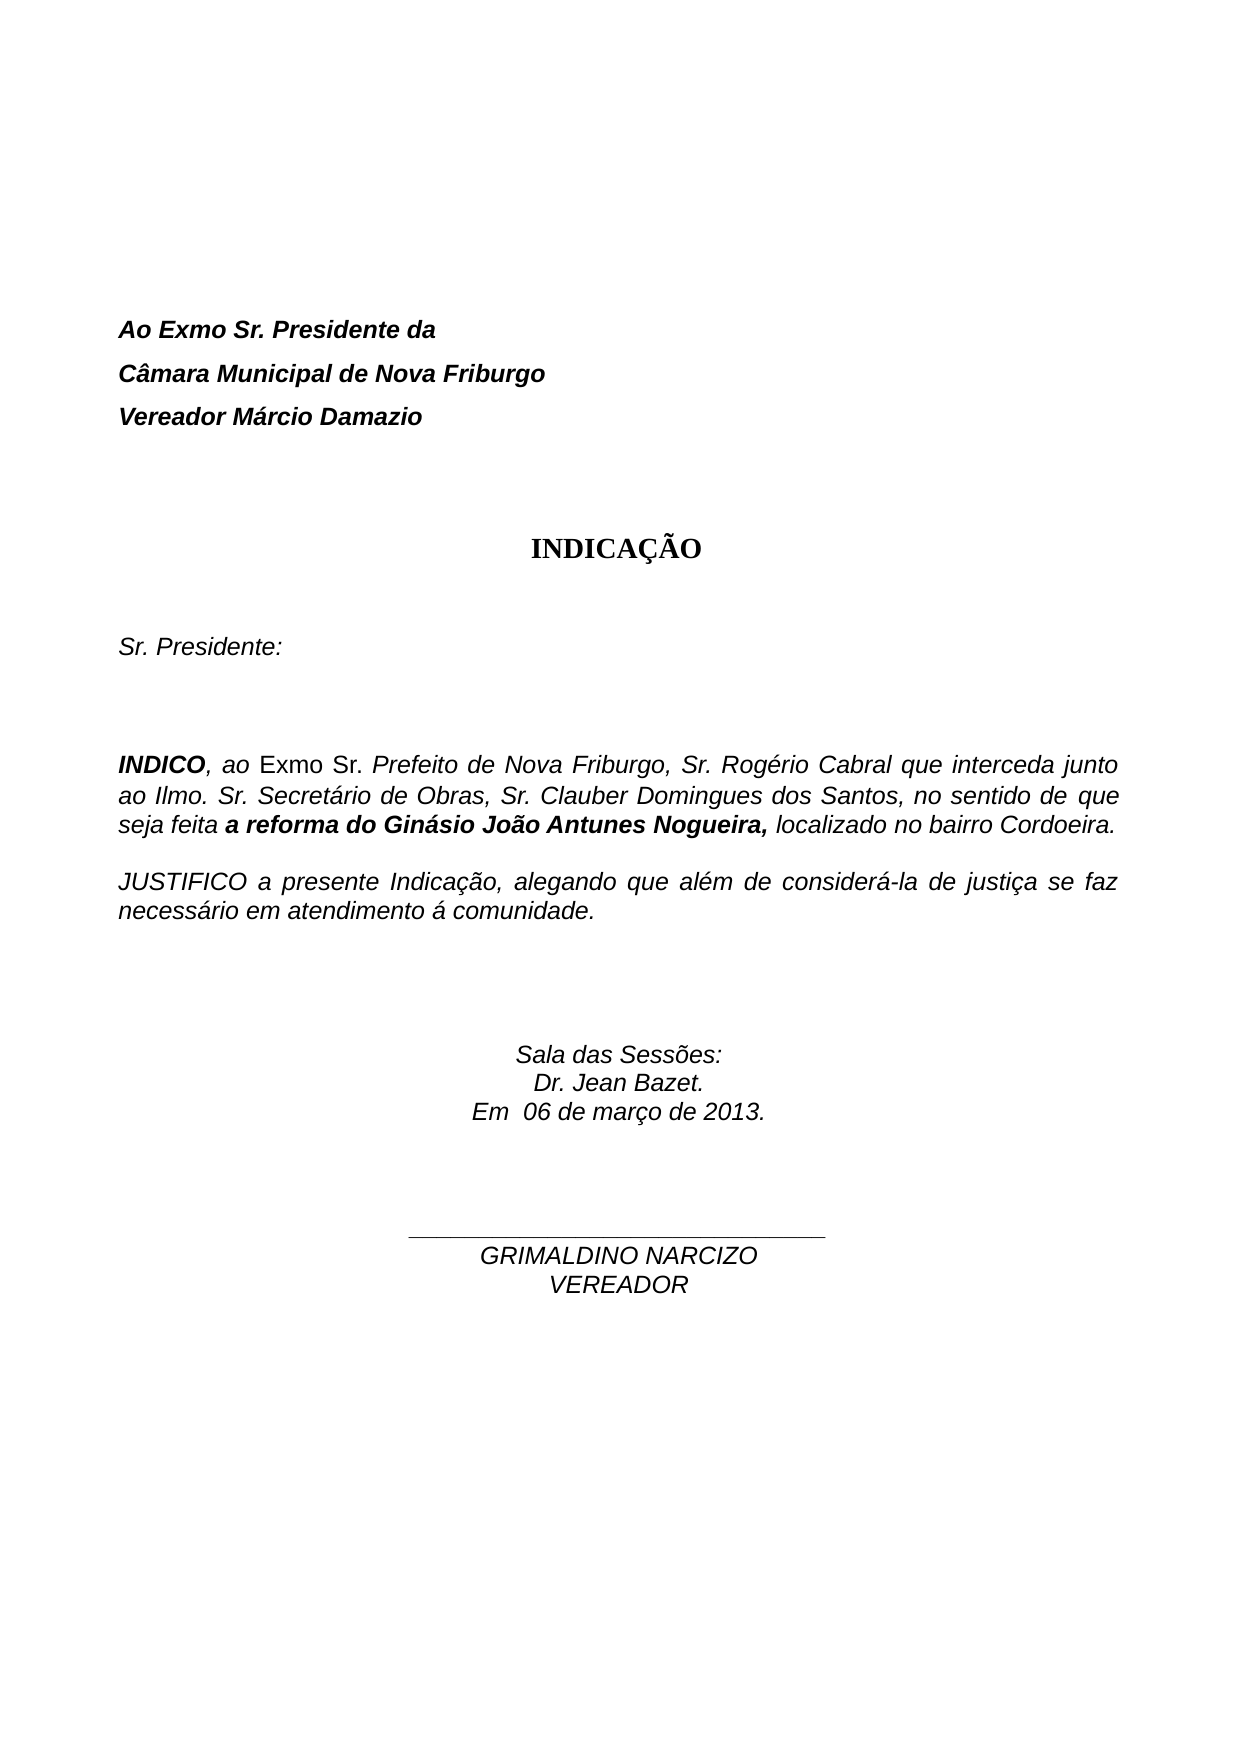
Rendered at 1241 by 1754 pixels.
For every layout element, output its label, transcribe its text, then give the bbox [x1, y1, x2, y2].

text Vereador Márcio Damazio [118, 402, 1122, 431]
text JUSTIFICO a presente Indicação, alegando que além de considerá-la de justiça se faz necessário em atendimento á comunidade. [118, 867, 1122, 924]
text Dr. Jean Bazet. [118, 1068, 1122, 1097]
text Ao Exmo Sr. Presidente da [118, 316, 1122, 344]
text VEREADOR [118, 1269, 1122, 1298]
text ______________________________ [118, 1212, 1122, 1241]
text Câmara Municipal de Nova Friburgo [118, 359, 1122, 387]
text Em 06 de março de 2013. [118, 1097, 1122, 1126]
text Sr. Presidente: [118, 632, 1122, 661]
text INDICO, ao Exmo Sr. Prefeito de Nova Friburgo, Sr. Rogério Cabral que interceda junto ao Ilmo. Sr. Secretário de Obras, Sr. Clauber Domingues dos Santos, no sentido de que seja feita a reforma do Ginásio João Antunes Nogueira, localizado no bairro Cordoeira. [118, 747, 1122, 838]
text INDICAÇÃO [118, 531, 1122, 565]
text Sala das Sessões: [118, 1039, 1122, 1068]
text GRIMALDINO NARCIZO [118, 1241, 1122, 1269]
